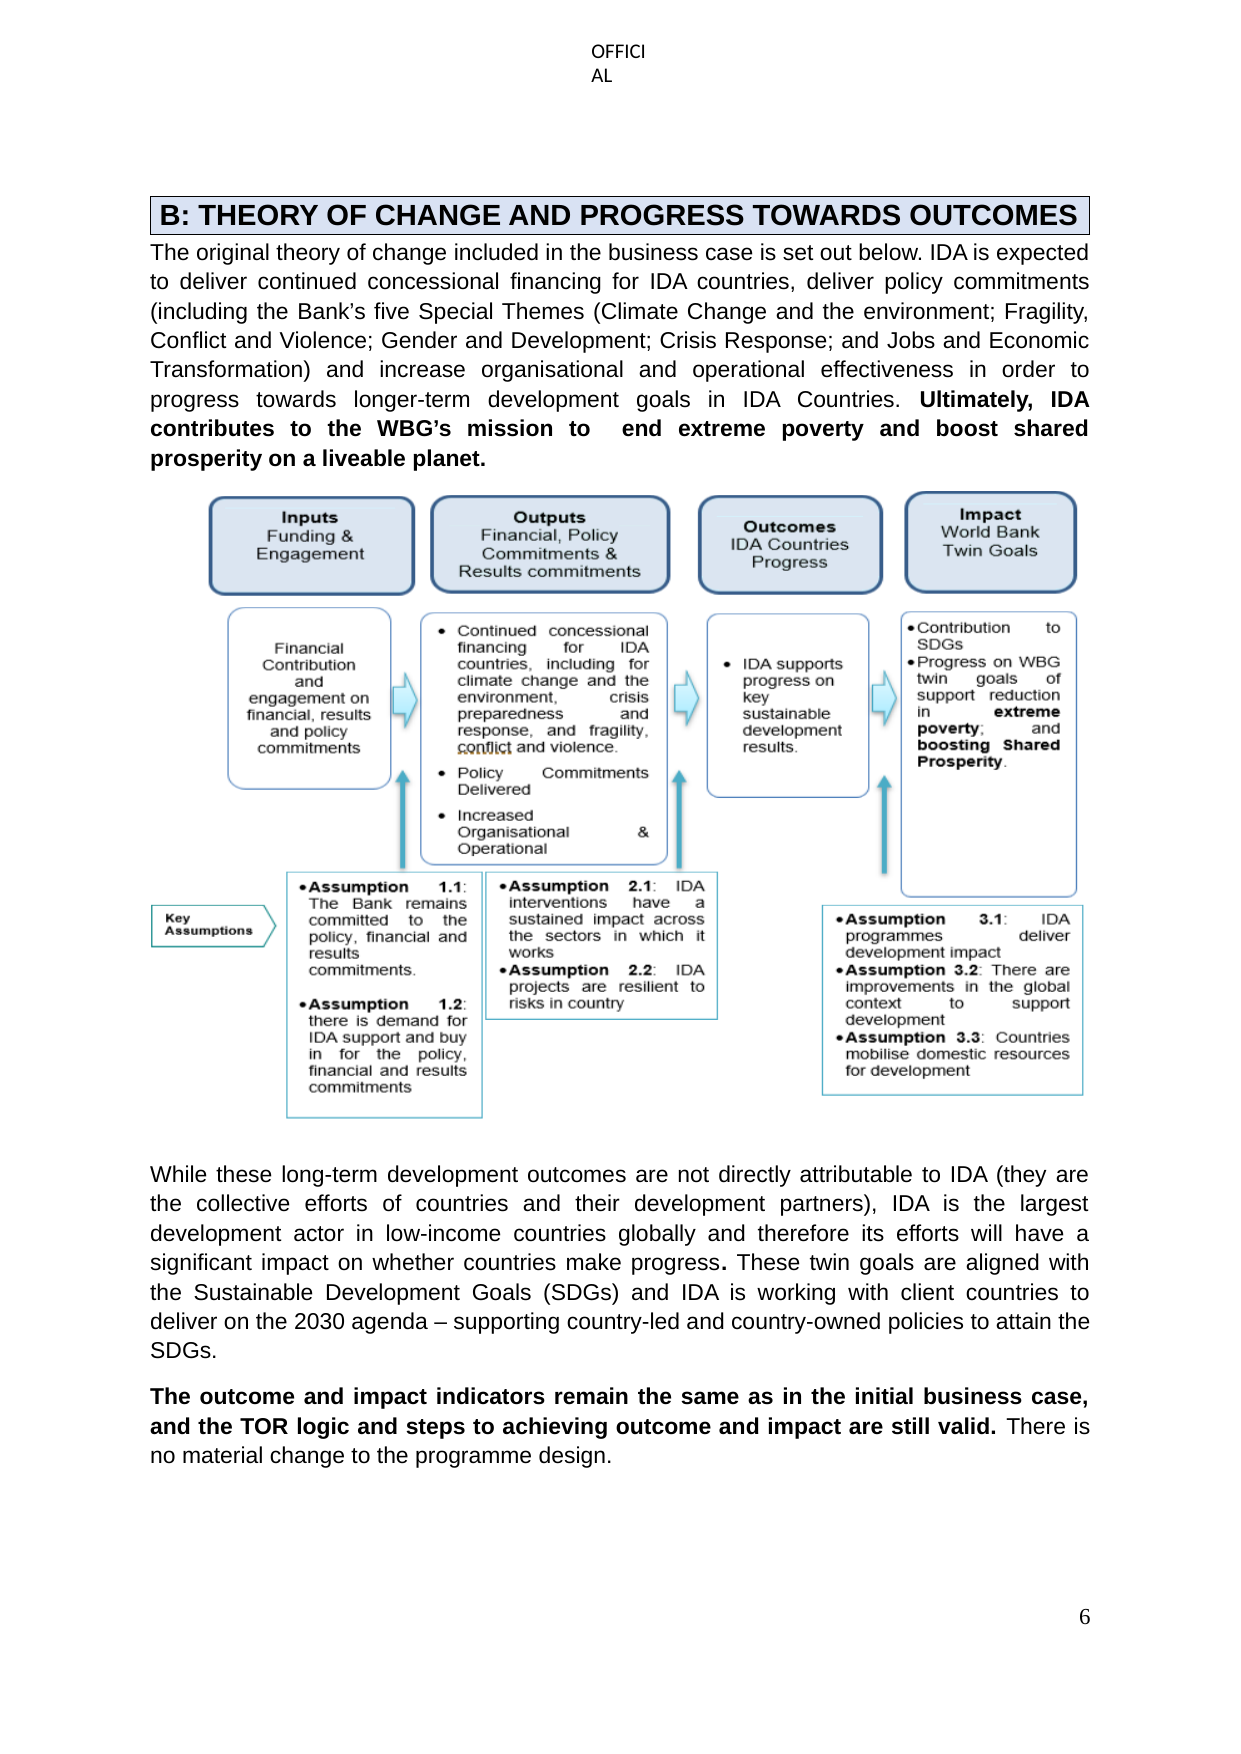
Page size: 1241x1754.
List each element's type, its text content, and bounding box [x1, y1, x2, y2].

picture [150, 491, 1091, 1142]
text The original theory of change included in the business case is set out below. IDA is expected to deliver continued concessional financing for IDA countries, deliver policy commitments (including the Bank’s five Special Themes (Climate Change and the environment; Fragility, Conflict and Violence; Gender and Development; Crisis Response; and Jobs and Economic Transformation) and increase organisational and operational effectiveness in order to progress towards longer-term development goals in IDA Countries. Ultimately, IDA contributes to the WBG’s mission to end extreme poverty and boost shared prosperity on a liveable planet. [150, 240, 1090, 471]
text While these long-term development outcomes are not directly attributable to IDA (they are the collective efforts of countries and their development partners), IDA is the largest development actor in low-income countries globally and therefore its efforts will have a significant impact on whether countries make progress. These twin goals are aligned with the Sustainable Development Goals (SDGs) and IDA is working with client countries to deliver on the 2030 agenda – supporting country-led and country-owned policies to attain the SDGs. [150, 1162, 1090, 1364]
text The outcome and impact indicators remain the same as in the initial business case, and the TOR logic and steps to achieving outcome and impact are still valid. There is no material change to the programme design. [150, 1384, 1090, 1468]
subtitle B: THEORY OF CHANGE AND PROGRESS TOWARDS OUTCOMES [151, 197, 1089, 234]
